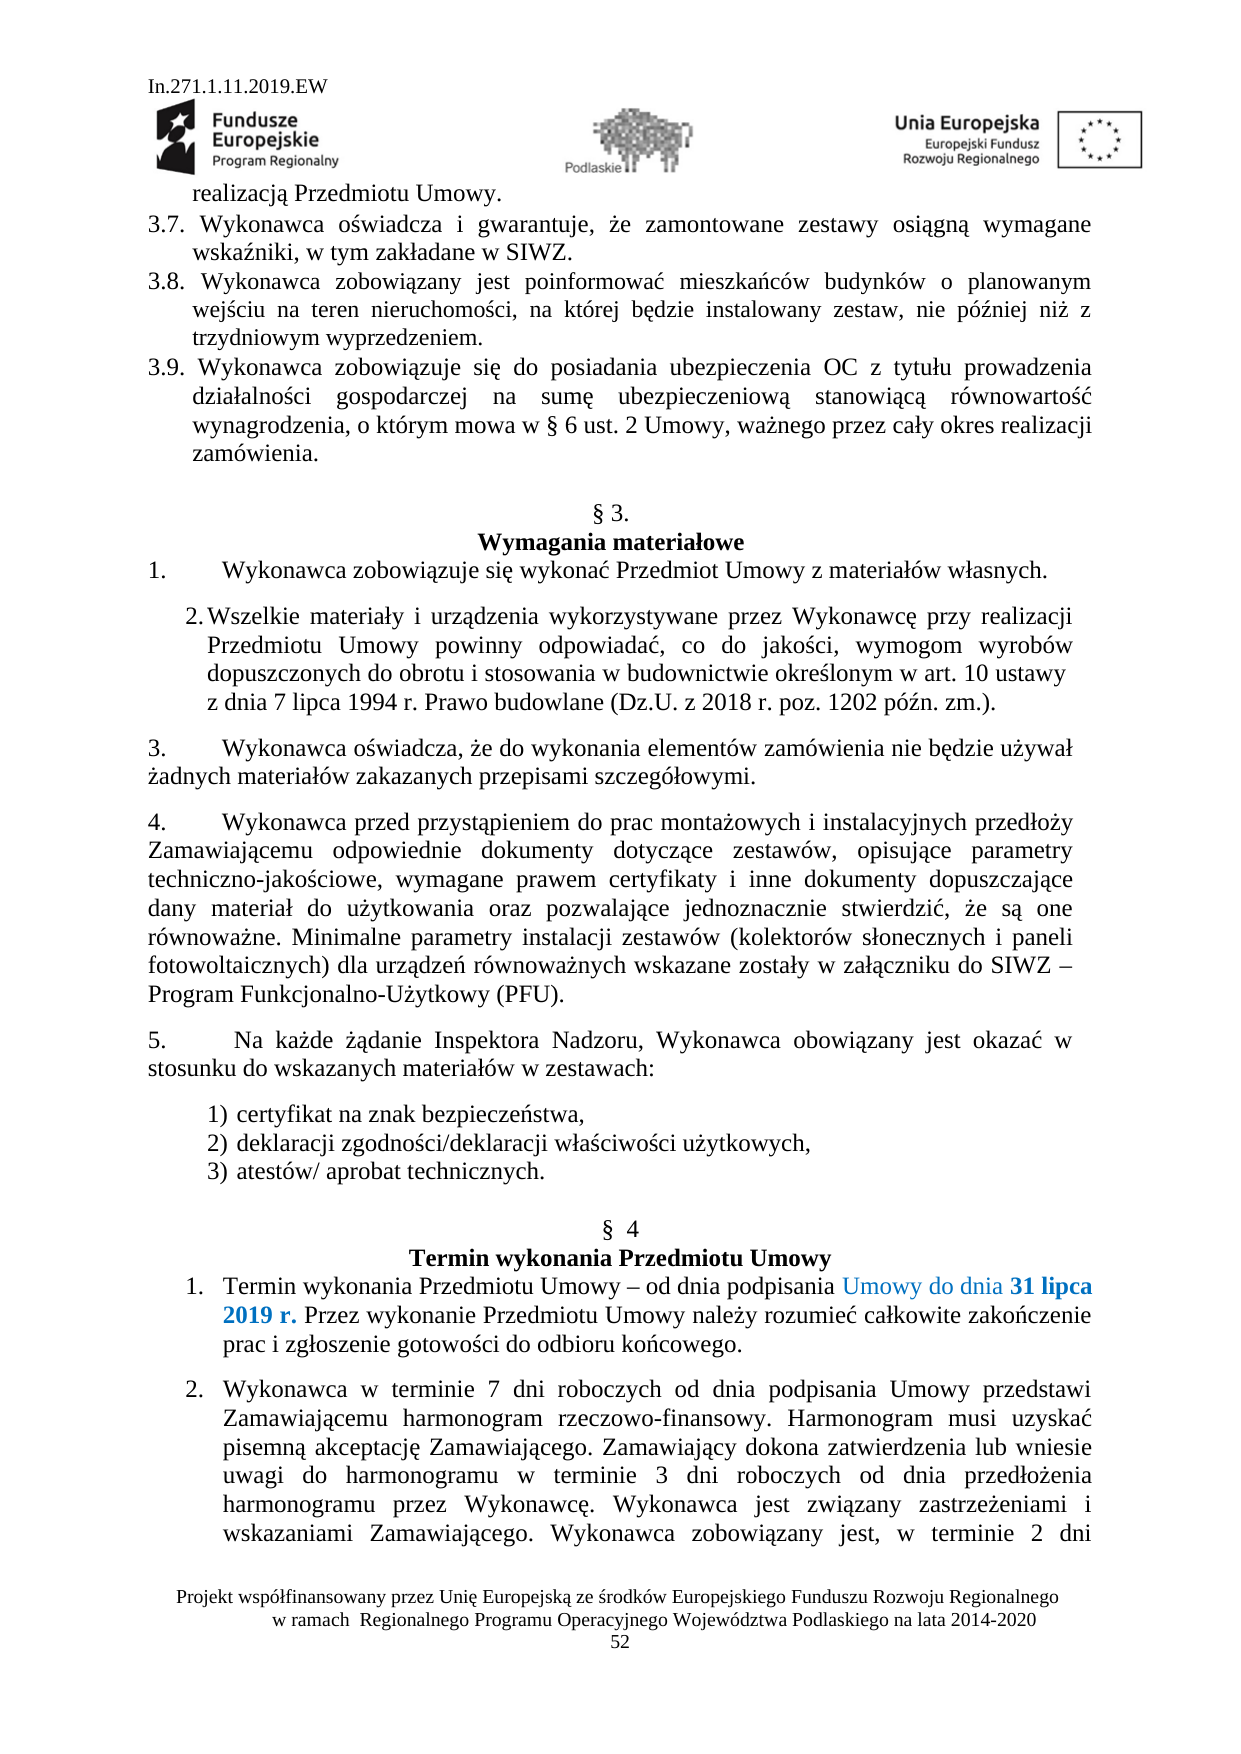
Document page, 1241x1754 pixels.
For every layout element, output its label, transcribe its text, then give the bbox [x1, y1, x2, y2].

text Wymagania materiałowe [148, 527, 1073, 556]
text § 3. [148, 498, 1073, 527]
text 3.9. Wykonawca zobowiązuje się do posiadania ubezpieczenia OC z tytułu prowadzenia działalności gospodarczej na sumę ubezpieczeniową stanowiącą równowartość wynagrodzenia, o którym mowa w § 6 ust. 2 Umowy, ważnego przez cały okres realizacji zamówienia. [148, 352, 1092, 467]
text 3) atestów/ aprobat technicznych. [207, 1156, 1073, 1185]
list Wykonawca w terminie 7 dni roboczych od dnia podpisania Umowy przedstawi Zamawiającemu harmonogram rzeczowo-finansowy. Harmonogram musi uzyskać pisemną akceptację Zamawiającego. Zamawiający dokona zatwierdzenia lub wniesie uwagi do harmonogramu w terminie 3 dni roboczych od dnia przedłożenia harmonogramu przez Wykonawcę. Wykonawca jest związany zastrzeżeniami i wskazaniami Zamawiającego. Wykonawca zobowiązany jest, w terminie 2 dni [185, 1374, 1092, 1547]
list Termin wykonania Przedmiotu Umowy – od dnia podpisania Umowy do dnia 31 lipca 2019 r. Przez wykonanie Przedmiotu Umowy należy rozumieć całkowite zakończenie prac i zgłoszenie gotowości do odbioru końcowego. [185, 1271, 1092, 1358]
list Wykonawca przed przystąpieniem do prac montażowych i instalacyjnych przedłoży Zamawiającemu odpowiednie dokumenty dotyczące zestawów, opisujące parametry techniczno-jakościowe, wymagane prawem certyfikaty i inne dokumenty dopuszczające dany materiał do użytkowania oraz pozwalające jednoznacznie stwierdzić, że są one równoważne. Minimalne parametry instalacji zestawów (kolektorów słonecznych i paneli fotowoltaicznych) dla urządzeń równoważnych wskazane zostały w załączniku do SIWZ – Program Funkcjonalno-Użytkowy (PFU). [148, 807, 1073, 1008]
text Termin wykonania Przedmiotu Umowy [148, 1243, 1092, 1271]
text § 4 [148, 1214, 1092, 1243]
list Wykonawca zobowiązuje się wykonać Przedmiot Umowy z materiałów własnych. [148, 556, 1073, 584]
text 1) certyfikat na znak bezpieczeństwa, [207, 1099, 1073, 1128]
text 3.8. Wykonawca zobowiązany jest poinformować mieszkańców budynków o planowanym wejściu na teren nieruchomości, na której będzie instalowany zestaw, nie później niż z trzydniowym wyprzedzeniem. [148, 266, 1092, 350]
list Wykonawca oświadcza, że do wykonania elementów zamówienia nie będzie używał żadnych materiałów zakazanych przepisami szczegółowymi. [148, 733, 1073, 790]
text 3.7. Wykonawca oświadcza i gwarantuje, że zamontowane zestawy osiągną wymagane wskaźniki, w tym zakładane w SIWZ. [148, 209, 1092, 266]
list Wszelkie materiały i urządzenia wykorzystywane przez Wykonawcę przy realizacji Przedmiotu Umowy powinny odpowiadać, co do jakości, wymogom wyrobów dopuszczonych do obrotu i stosowania w budownictwie określonym w art. 10 ustawy z dnia 7 lipca 1994 r. Prawo budowlane (Dz.U. z 2018 r. poz. 1202 późn. zm.). [185, 601, 1073, 716]
list Na każde żądanie Inspektora Nadzoru, Wykonawca obowiązany jest okazać w stosunku do wskazanych materiałów w zestawach: [148, 1025, 1073, 1082]
text realizacją Przedmiotu Umowy. [148, 178, 1092, 207]
text 2) deklaracji zgodności/deklaracji właściwości użytkowych, [207, 1128, 1073, 1156]
